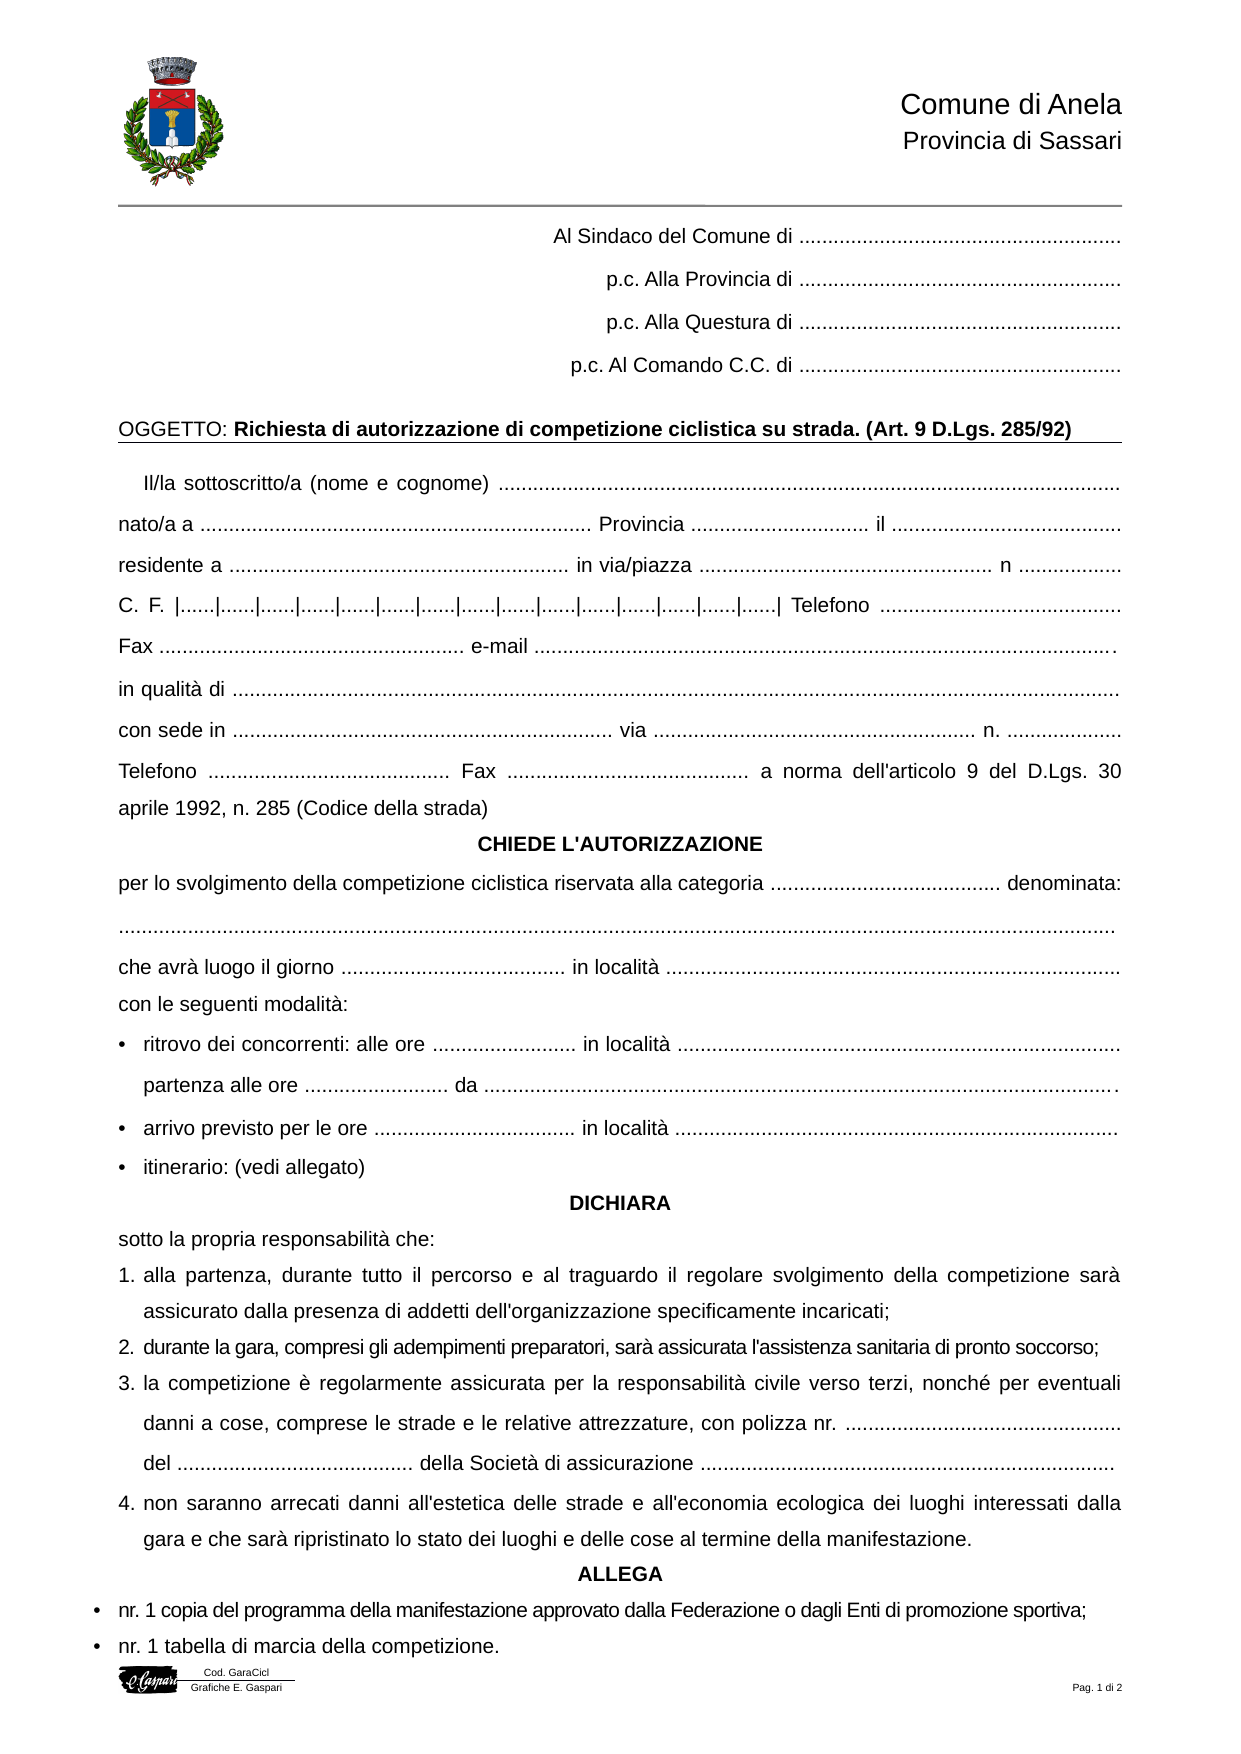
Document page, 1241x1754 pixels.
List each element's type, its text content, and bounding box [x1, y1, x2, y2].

picture [118, 1665, 178, 1694]
text DICHIARA [118, 1191, 1122, 1215]
text per lo svolgimento della competizione ciclistica riservata alla categoria ........................................ denominata: [118, 867, 1122, 896]
text p.c. Alla Provincia di ........................................................ [443, 263, 1122, 292]
text Provincia di Sassari [224, 126, 1122, 155]
text • ritrovo dei concorrenti: alle ore ......................... in località ............................................................................. partenza alle ore ......................... da .............................................................................................................. [118, 1028, 1122, 1097]
text sotto la propria responsabilità che: [118, 1227, 1122, 1251]
text • nr. 1 copia del programma della manifestazione approvato dalla Federazione o dagli Enti di promozione sportiva; [93, 1598, 1122, 1622]
text p.c. Alla Questura di ........................................................ [443, 306, 1122, 335]
text Al Sindaco del Comune di ........................................................ [443, 220, 1122, 249]
picture [122, 57, 224, 188]
text • arrivo previsto per le ore ................................... in località ............................................................................. [118, 1112, 1122, 1141]
text Il/la sottoscritto/a (nome e cognome) ............................................................................................................ nato/a a .................................................................... Provincia ............................... il ........................................ residente a ........................................................... in via/piazza ................................................... n .................. C. F. |......|......|......|......|......|......|......|......|......|......|......|......|......|......|......| Telefono .......................................... Fax ..................................................... e-mail ..................................................................................................... [118, 467, 1122, 659]
text CHIEDE L'AUTORIZZAZIONE [118, 832, 1122, 856]
text 1. alla partenza, durante tutto il percorso e al traguardo il regolare svolgimento della competizione sarà assicurato dalla presenza di addetti dell'organizzazione specificamente incaricati; [118, 1263, 1122, 1323]
text in qualità di .......................................................................................................................................................... con sede in .................................................................. via ........................................................ n. .................... Telefono .......................................... Fax .......................................... a norma dell'articolo 9 del D.Lgs. 30 aprile 1992, n. 285 (Codice della strada) [118, 673, 1122, 819]
text OGGETTO: Richiesta di autorizzazione di competizione ciclistica su strada. (Art. 9 D.Lgs. 285/92) [118, 416, 1122, 442]
text 4. non saranno arrecati danni all'estetica delle strade e all'economia ecologica dei luoghi interessati dalla gara e che sarà ripristinato lo stato dei luoghi e delle cose al termine della manifestazione. [118, 1490, 1122, 1550]
text 2. durante la gara, compresi gli adempimenti preparatori, sarà assicurata l'assistenza sanitaria di pronto soccorso; [118, 1335, 1122, 1359]
text • nr. 1 tabella di marcia della competizione. [93, 1634, 1122, 1658]
text • itinerario: (vedi allegato) [118, 1155, 1122, 1179]
text ............................................................................................................................................................................. che avrà luogo il giorno ....................................... in località ............................................................................... con le seguenti modalità: [118, 911, 1122, 1016]
text p.c. Al Comando C.C. di ........................................................ [443, 349, 1122, 378]
text Comune di Anela [224, 87, 1122, 121]
text 3. la competizione è regolarmente assicurata per la responsabilità civile verso terzi, nonché per eventuali danni a cose, comprese le strade e le relative attrezzature, con polizza nr. ................................................ del ......................................... della Società di assicurazione ........................................................................ [118, 1371, 1122, 1476]
text ALLEGA [118, 1562, 1122, 1586]
